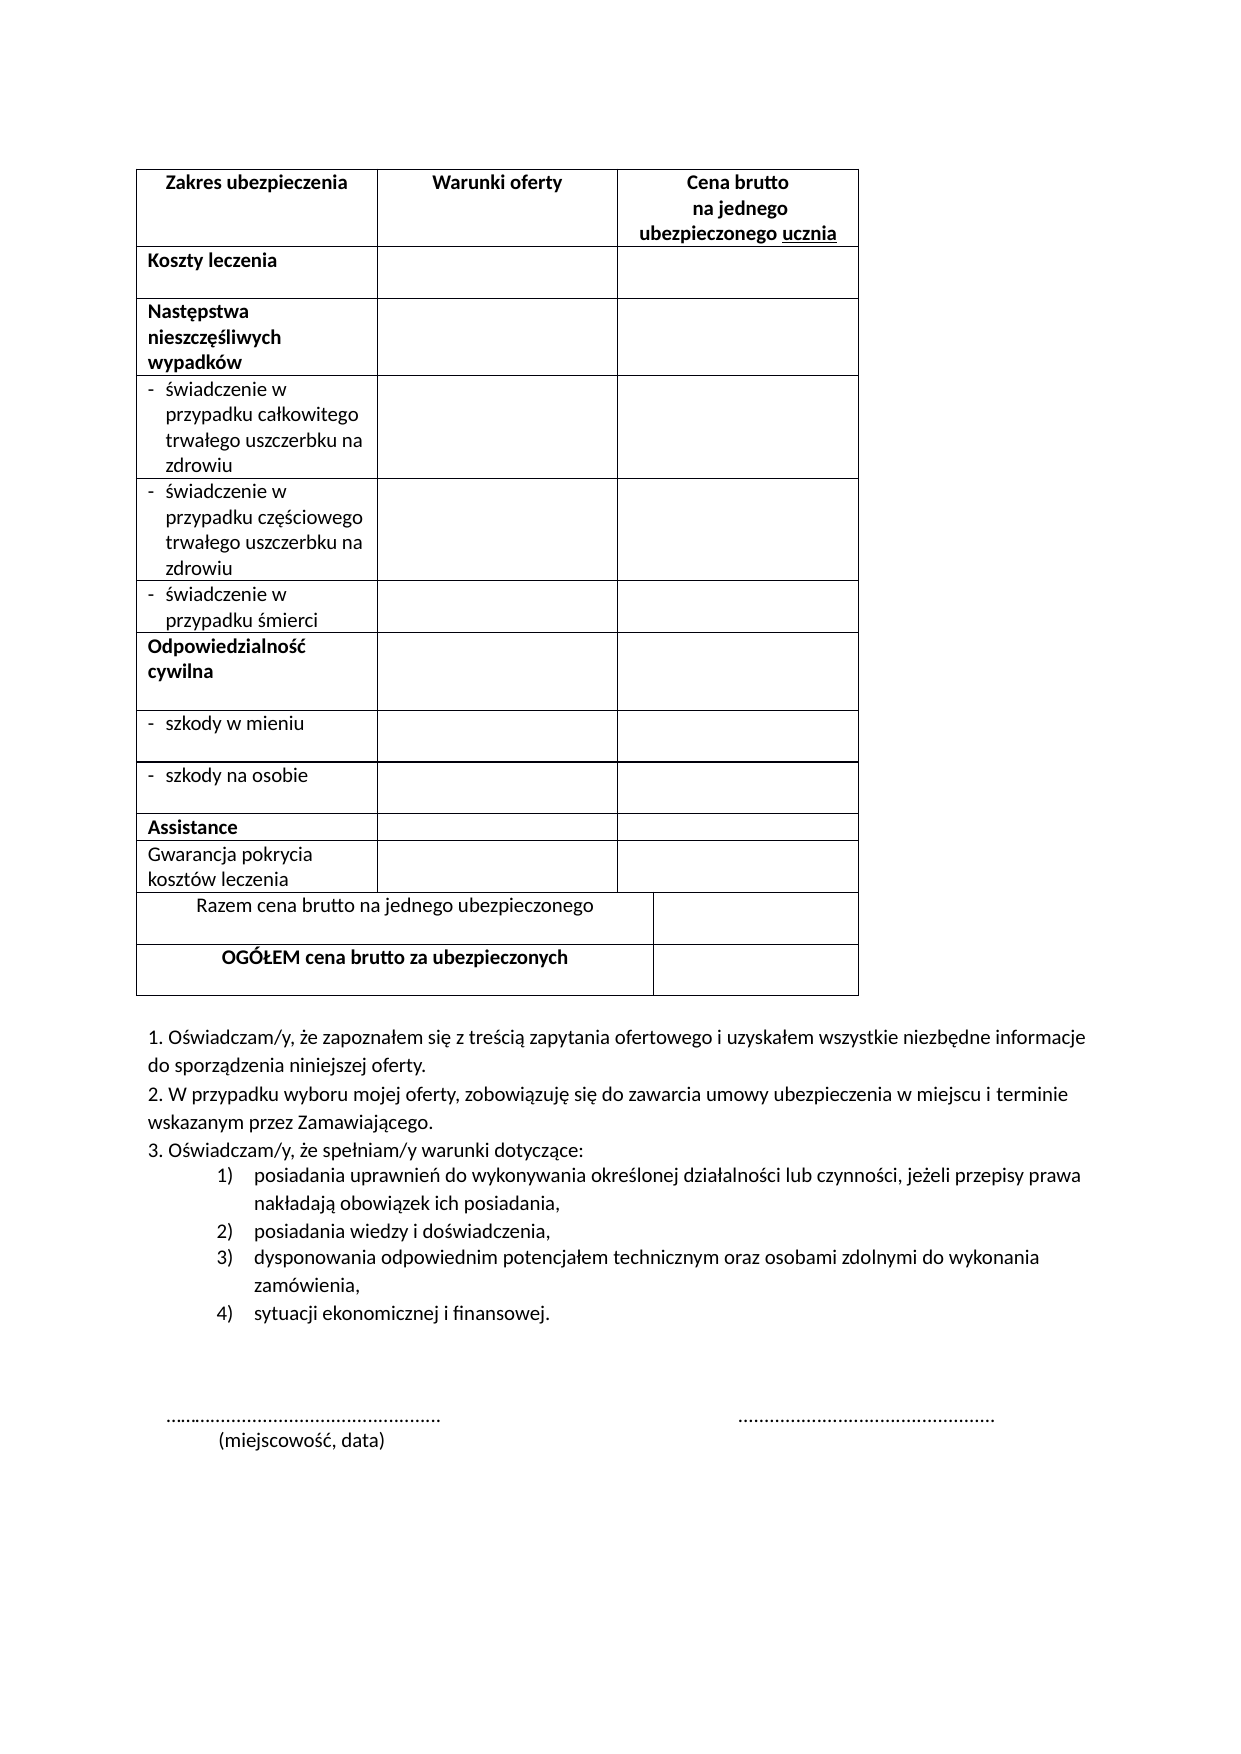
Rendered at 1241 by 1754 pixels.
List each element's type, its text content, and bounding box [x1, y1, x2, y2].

table_cell [618, 841, 858, 892]
table_cell [378, 763, 617, 813]
text 2. W przypadku wyboru mojej oferty, zobowiązuję się do zawarcia umowy ubezpieczenia w miejscu i terminie wskazanym przez Zamawiającego. [148, 1081, 1093, 1134]
table_cell Koszty leczenia [137, 247, 377, 298]
table_cell [618, 299, 858, 375]
table_cell [618, 763, 858, 813]
table_cell [618, 479, 858, 580]
list posiadania wiedzy i doświadczenia, [216, 1219, 1093, 1244]
list dysponowania odpowiednim potencjałem technicznym oraz osobami zdolnymi do wykonania zamówienia, [216, 1244, 1093, 1298]
table_cell [378, 633, 617, 709]
table_cell [654, 945, 858, 995]
table_cell [378, 299, 617, 375]
table_header Warunki oferty [378, 170, 617, 246]
table_cell szkody w mieniu [137, 711, 377, 761]
table_cell [378, 376, 617, 478]
table_cell Assistance [137, 814, 377, 840]
table_cell [378, 841, 617, 892]
table_header Cena brutto na jednego ubezpieczonego ucznia [618, 170, 858, 246]
table_cell szkody na osobie [137, 763, 377, 813]
table_cell [378, 711, 617, 761]
table_cell [654, 893, 858, 943]
table_cell Gwarancja pokrycia kosztów leczenia [137, 841, 377, 892]
table_cell świadczenie w przypadku śmierci [137, 581, 377, 632]
table_cell [378, 581, 617, 632]
table_cell [618, 247, 858, 298]
table_cell Następstwa nieszczęśliwych wypadków [137, 299, 377, 375]
table_cell [378, 247, 617, 298]
list posiadania uprawnień do wykonywania określonej działalności lub czynności, jeżeli przepisy prawa nakładają obowiązek ich posiadania, [216, 1162, 1093, 1216]
text (miejscowość, data) [148, 1427, 1093, 1453]
table_header Zakres ubezpieczenia [137, 170, 377, 246]
text 1. Oświadczam/y, że zapoznałem się z treścią zapytania ofertowego i uzyskałem wszystkie niezbędne informacje do sporządzenia niniejszej oferty. [148, 1024, 1093, 1078]
table_cell [618, 581, 858, 632]
text 3. Oświadczam/y, że spełniam/y warunki dotyczące: [148, 1137, 1093, 1162]
table_cell [618, 633, 858, 709]
table_cell OGÓŁEM cena brutto za ubezpieczonych [137, 945, 653, 995]
text ………............................................ ................................................. [166, 1402, 1093, 1427]
table_cell świadczenie w przypadku częściowego trwałego uszczerbku na zdrowiu [137, 479, 377, 580]
table_cell [618, 814, 858, 840]
table_cell Razem cena brutto na jednego ubezpieczonego [137, 893, 653, 943]
table_cell [618, 376, 858, 478]
table_cell [378, 814, 617, 840]
table_cell [378, 479, 617, 580]
table_cell [618, 711, 858, 761]
table_cell świadczenie w przypadku całkowitego trwałego uszczerbku na zdrowiu [137, 376, 377, 478]
list sytuacji ekonomicznej i finansowej. [216, 1300, 1093, 1326]
table_cell Odpowiedzialność cywilna [137, 633, 377, 709]
